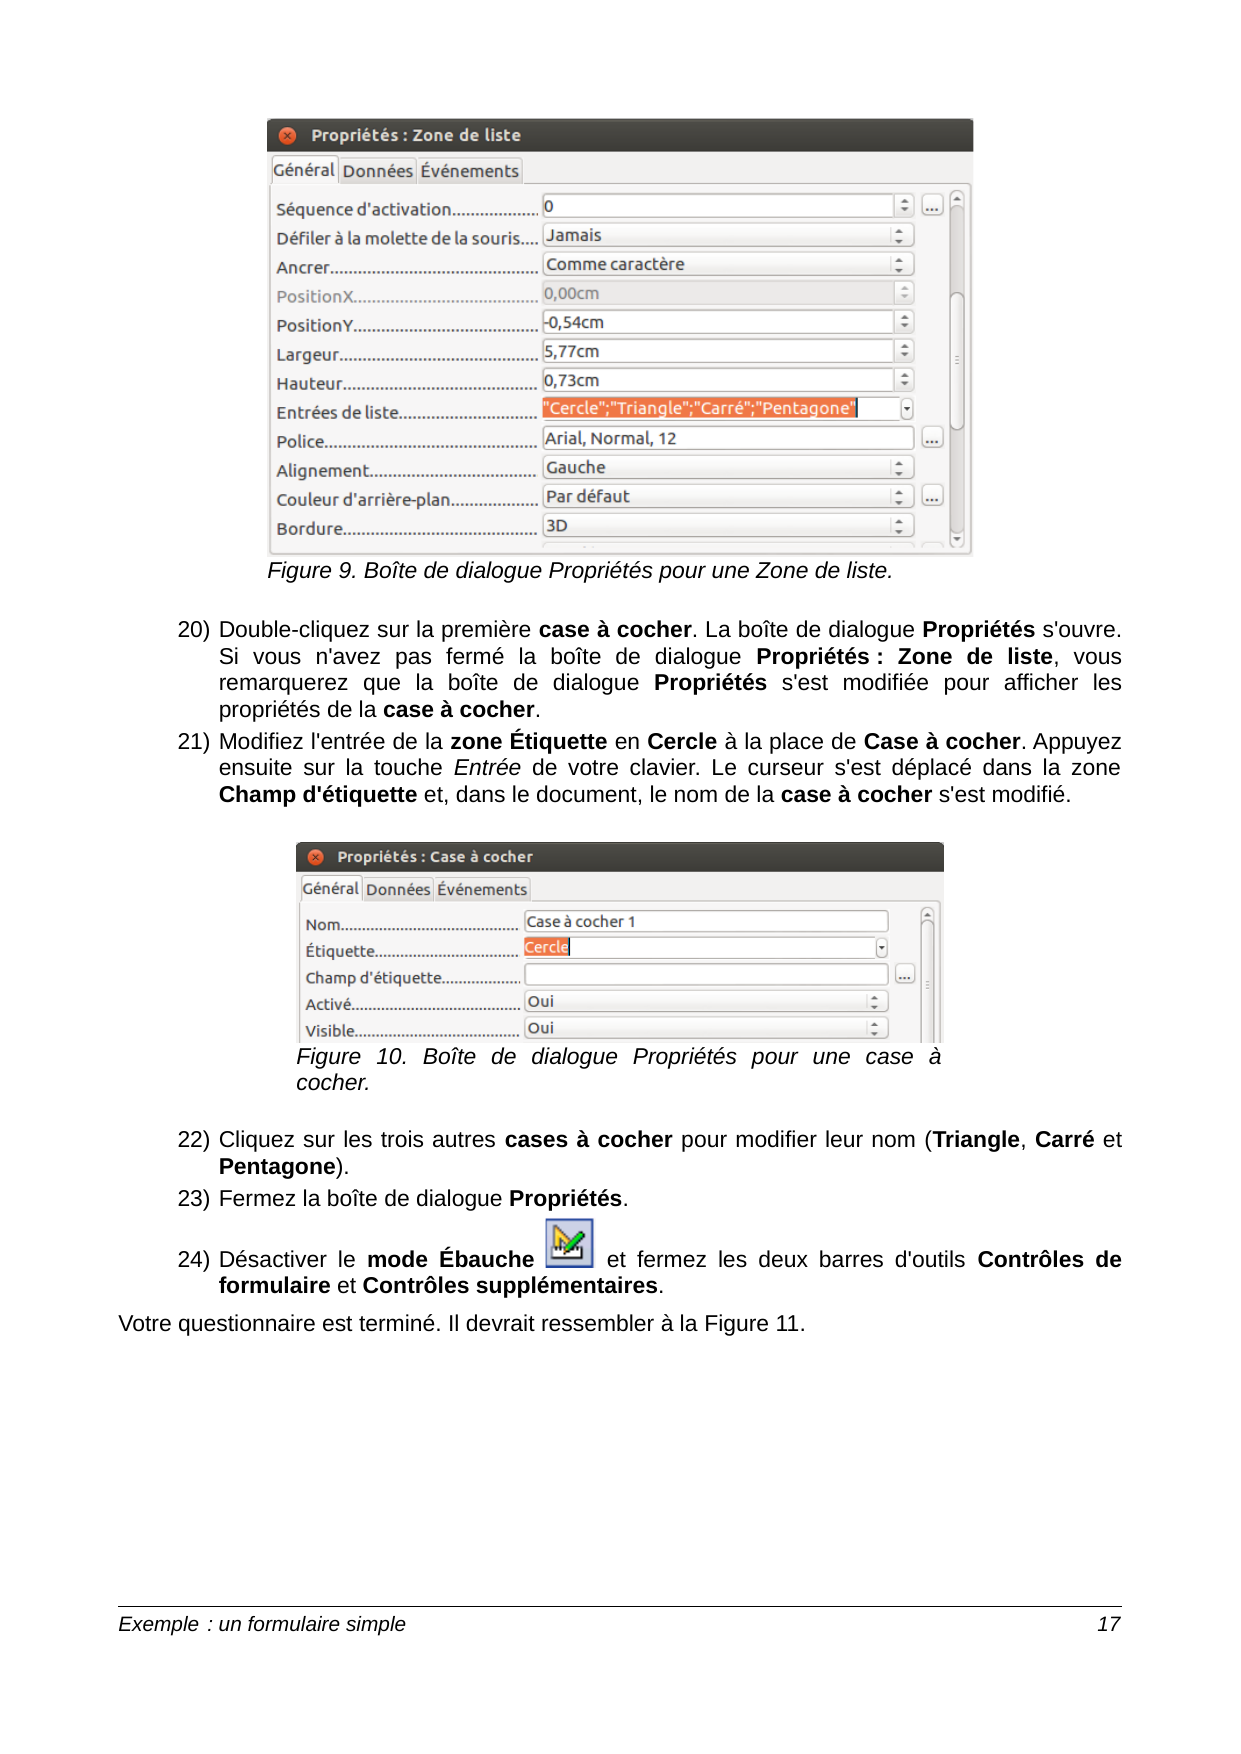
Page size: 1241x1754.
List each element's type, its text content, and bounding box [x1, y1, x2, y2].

text Figure 9. Boîte de dialogue Propriétés pour une Zone de liste. [267, 557, 973, 583]
text Votre questionnaire est terminé. Il devrait ressembler à la Figure 11. [118, 1310, 1122, 1337]
picture [545, 1217, 596, 1268]
picture [267, 118, 974, 557]
text Figure 10. Boîte de dialogue Propriétés pour une case à cocher. [296, 1043, 944, 1096]
list Modifiez l'entrée de la zone Étiquette en Cercle à la place de Case à cocher. Appuyez ensuite sur la touche Entrée de votre clavier. Le curseur s'est déplacé dans la zone Champ d'étiquette et, dans le document, le nom de la case à cocher s'est modifié. [177, 728, 1122, 807]
picture [296, 842, 944, 1043]
list Désactiver le mode Ébauche et fermez les deux barres d'outils Contrôles de formulaire et Contrôles supplémentaires. [177, 1217, 1122, 1298]
list Cliquez sur les trois autres cases à cocher pour modifier leur nom (Triangle, Carré et Pentagone). [177, 1126, 1122, 1179]
list Double-cliquez sur la première case à cocher. La boîte de dialogue Propriétés s'ouvre. Si vous n'avez pas fermé la boîte de dialogue Propriétés : Zone de liste, vous remarquerez que la boîte de dialogue Propriétés s'est modifiée pour afficher les propriétés de la case à cocher. [177, 616, 1122, 722]
list Fermez la boîte de dialogue Propriétés. [177, 1185, 1122, 1211]
